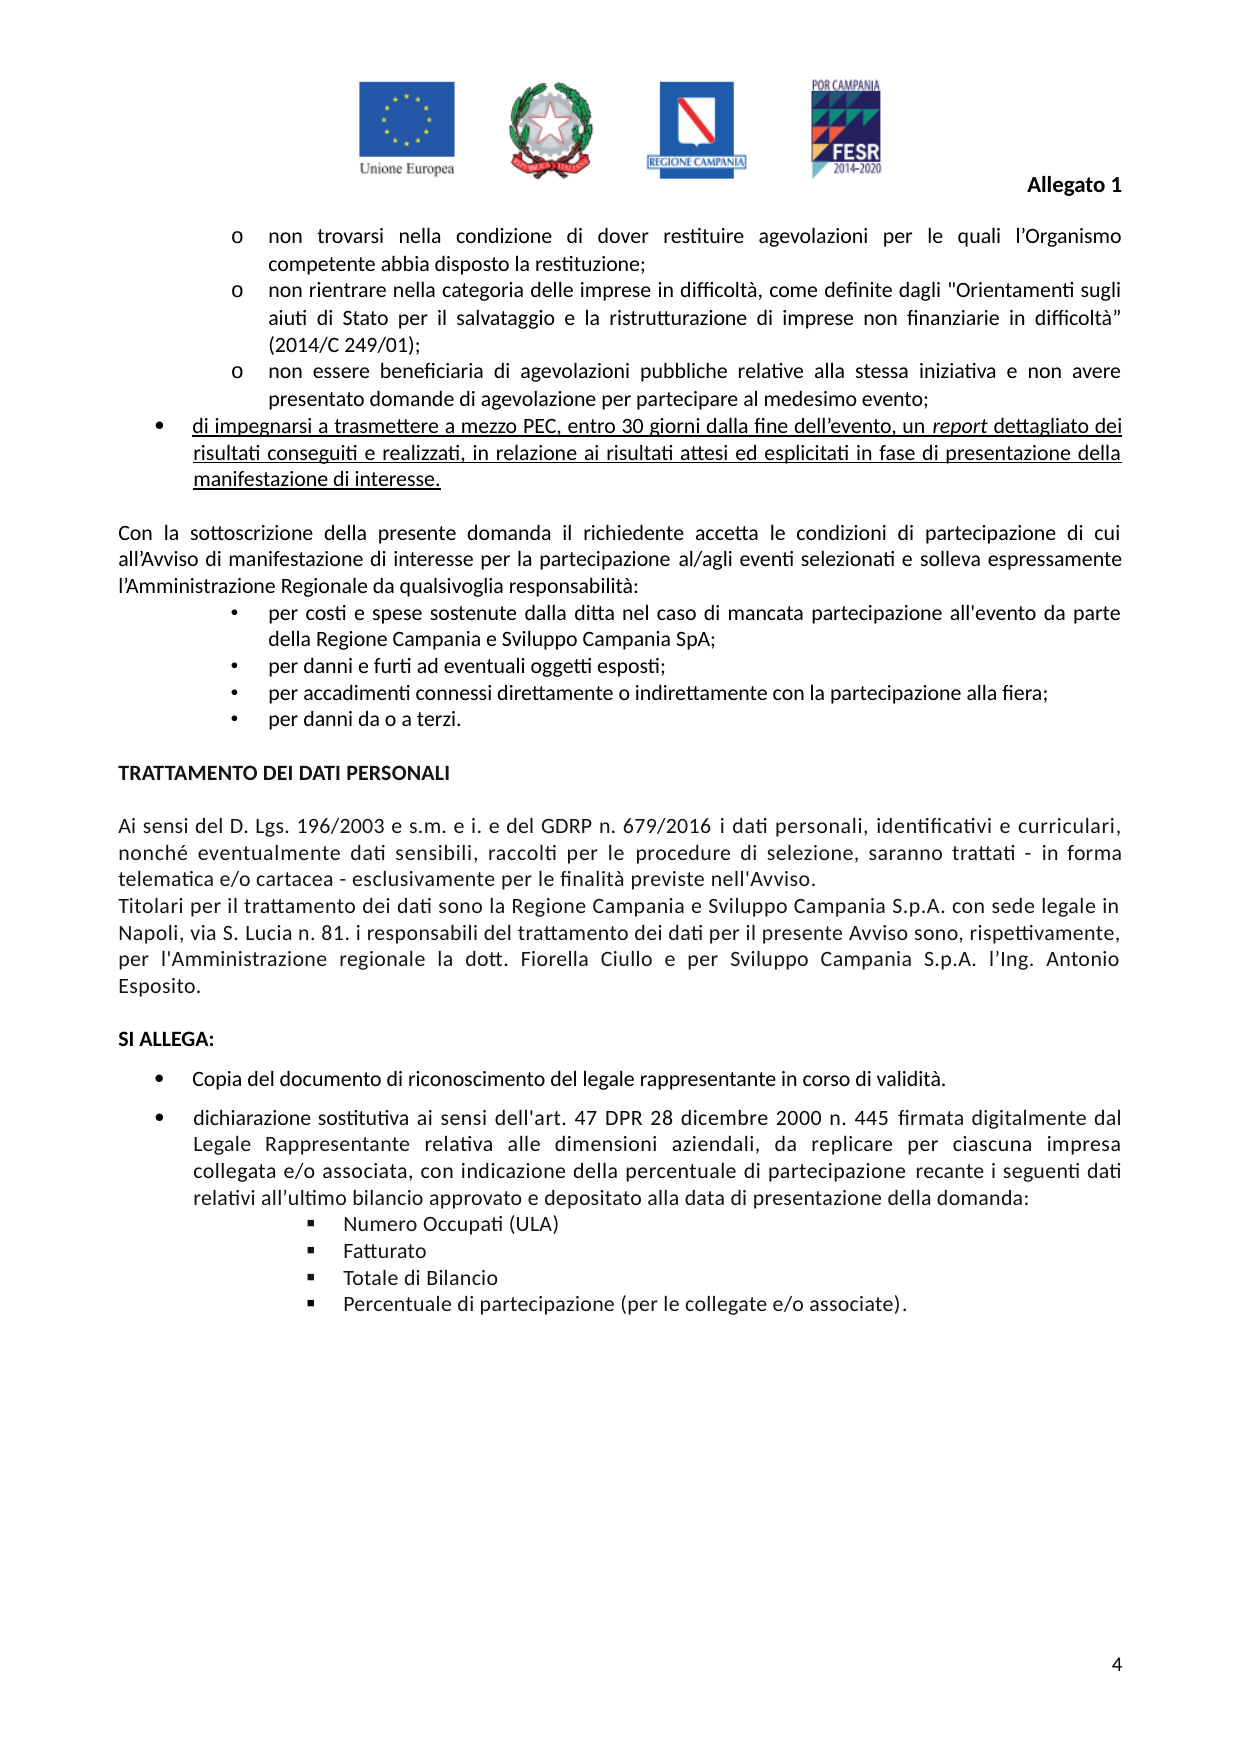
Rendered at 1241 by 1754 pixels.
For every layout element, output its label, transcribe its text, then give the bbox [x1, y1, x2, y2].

list Fatturato [306, 1237, 1122, 1264]
list non rientrare nella categoria delle imprese in difficoltà, come definite dagli "Orientamenti sugli aiuti di Stato per il salvataggio e la ristrutturazione di imprese non finanziarie in difficoltà” (2014/C 249/01); [231, 277, 1122, 358]
text Titolari per il trattamento dei dati sono la Regione Campania e Sviluppo Campania S.p.A. con sede legale in Napoli, via S. Lucia n. 81. i responsabili del trattamento dei dati per il presente Avviso sono, rispettivamente, per l'Amministrazione regionale la dott. Fiorella Ciullo e per Sviluppo Campania S.p.A. l’Ing. Antonio Esposito. [118, 892, 1122, 999]
text TRATTAMENTO DEI DATI PERSONALI [118, 759, 1122, 786]
list Numero Occupati (ULA) [306, 1211, 1122, 1237]
text Con la sottoscrizione della presente domanda il richiedente accetta le condizioni di partecipazione di cui all’Avviso di manifestazione di interesse per la partecipazione al/agli eventi selezionati e solleva espressamente l’Amministrazione Regionale da qualsivoglia responsabilità: [118, 519, 1122, 599]
list per costi e spese sostenute dalla ditta nel caso di mancata partecipazione all'evento da parte della Regione Campania e Sviluppo Campania SpA; [231, 599, 1122, 652]
list Percentuale di partecipazione (per le collegate e/o associate). [306, 1291, 1122, 1317]
text SI ALLEGA: [118, 1026, 1122, 1052]
list Copia del documento di riconoscimento del legale rappresentante in corso di validità. [155, 1065, 1122, 1091]
list non essere beneficiaria di agevolazioni pubbliche relative alla stessa iniziativa e non avere presentato domande di agevolazione per partecipare al medesimo evento; [231, 358, 1122, 412]
list per danni e furti ad eventuali oggetti esposti; [231, 652, 1122, 679]
list non trovarsi nella condizione di dover restituire agevolazioni per le quali l’Organismo competente abbia disposto la restituzione; [231, 222, 1122, 277]
list Totale di Bilancio [306, 1264, 1122, 1291]
text Ai sensi del D. Lgs. 196/2003 e s.m. e i. e del GDRP n. 679/2016 i dati personali, identificativi e curriculari, nonché eventualmente dati sensibili, raccolti per le procedure di selezione, saranno trattati - in forma telematica e/o cartacea - esclusivamente per le finalità previste nell'Avviso. [118, 812, 1122, 892]
list dichiarazione sostitutiva ai sensi dell'art. 47 DPR 28 dicembre 2000 n. 445 firmata digitalmente dal Legale Rappresentante relativa alle dimensioni aziendali, da replicare per ciascuna impresa collegata e/o associata, con indicazione della percentuale di partecipazione recante i seguenti dati relativi all’ultimo bilancio approvato e depositato alla data di presentazione della domanda: [156, 1104, 1122, 1211]
list per danni da o a terzi. [231, 706, 1122, 732]
list per accadimenti connessi direttamente o indirettamente con la partecipazione alla fiera; [231, 679, 1122, 706]
list di impegnarsi a trasmettere a mezzo PEC, entro 30 giorni dalla fine dell’evento, un report dettagliato dei risultati conseguiti e realizzati, in relazione ai risultati attesi ed esplicitati in fase di presentazione della manifestazione di interesse. [156, 412, 1122, 492]
